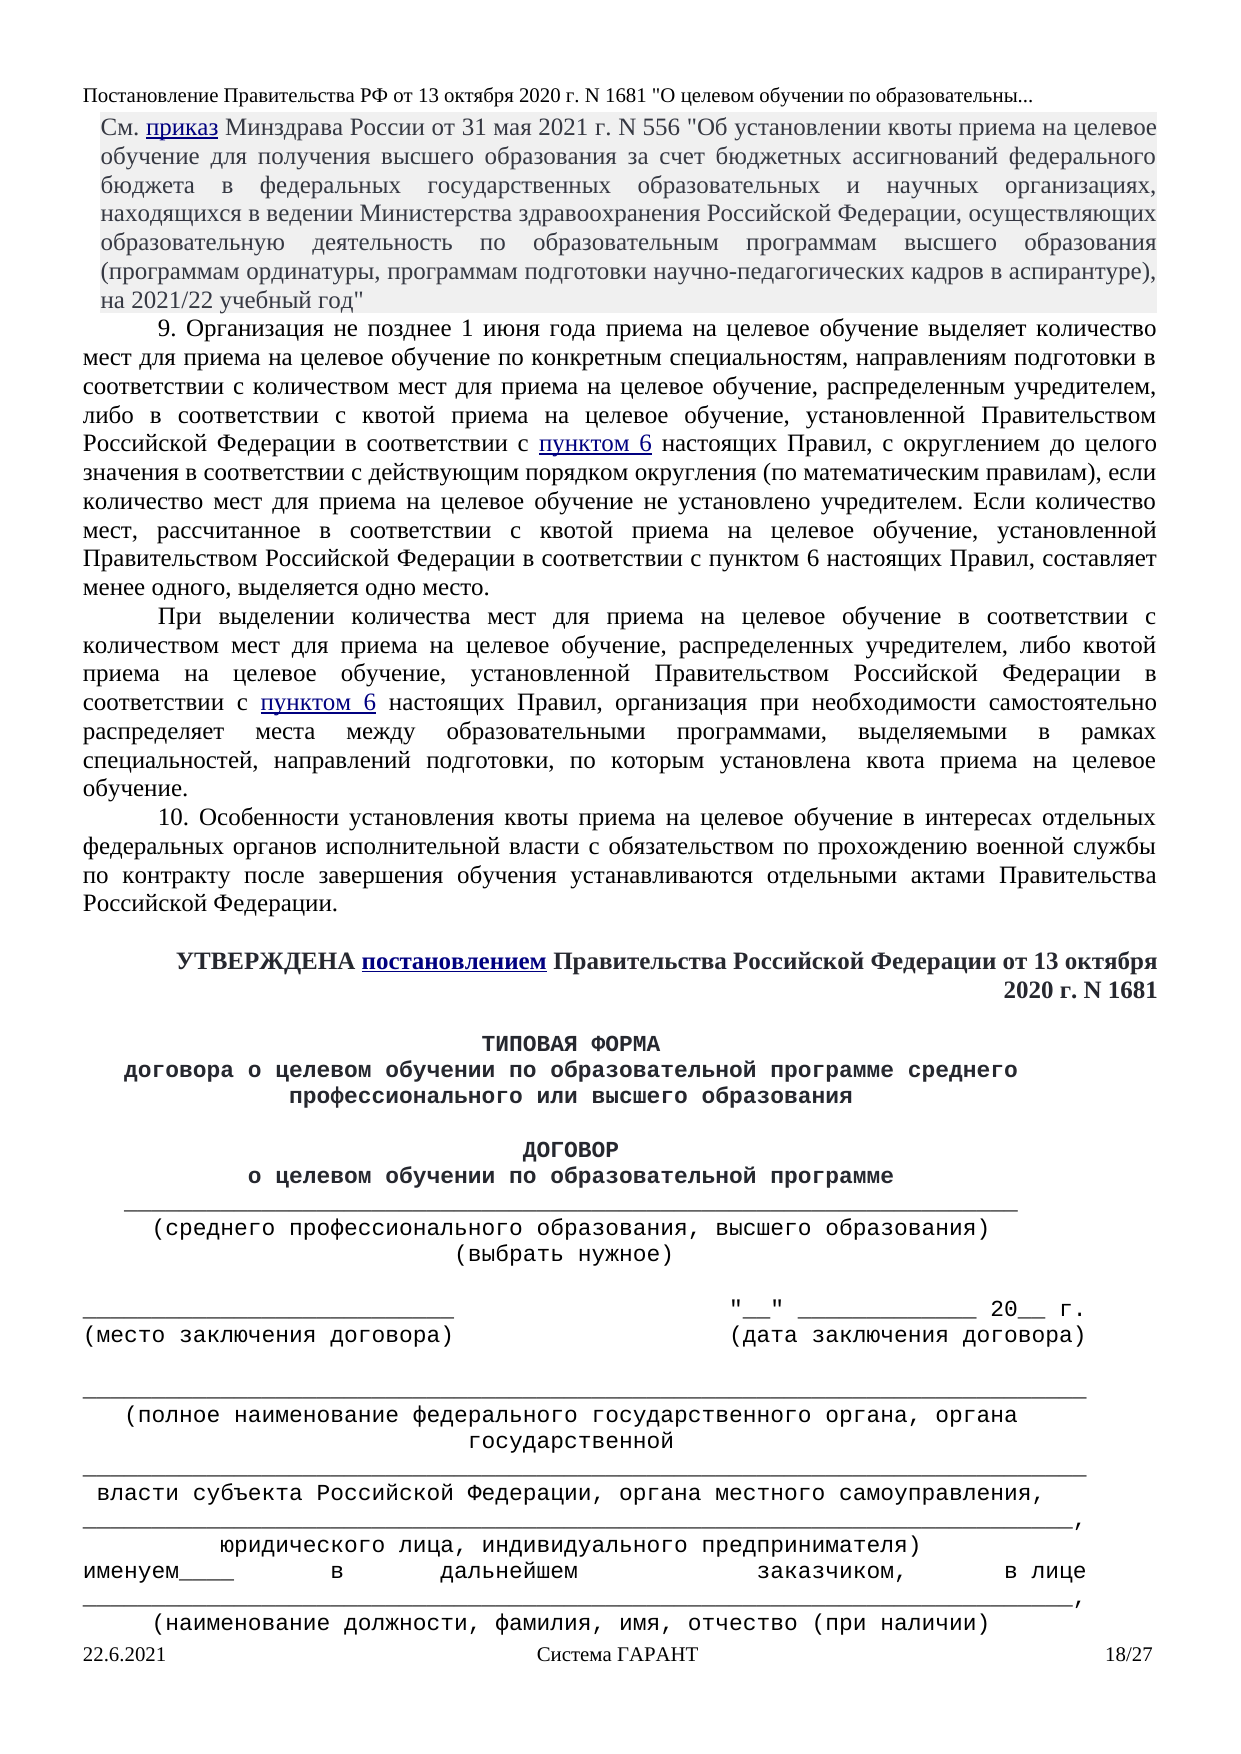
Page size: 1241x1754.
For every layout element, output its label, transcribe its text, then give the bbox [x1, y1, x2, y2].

text о целевом обучении по образовательной программе [83, 1165, 1157, 1191]
text (наименование должности, фамилия, имя, отчество (при наличии) [83, 1611, 1157, 1637]
text (место заключения договора) (дата заключения договора) [83, 1323, 1157, 1349]
text (среднего профессионального образования, высшего образования) [83, 1217, 1157, 1242]
text _________________________________________________________________________ [83, 1378, 1157, 1404]
text УТВЕРЖДЕНА постановлением Правительства Российской Федерации от 13 октября 2020 г. N 1681 [83, 946, 1157, 1003]
text именуем____ в дальнейшем заказчиком, в лице [83, 1559, 1157, 1585]
text При выделении количества мест для приема на целевое обучение в соответствии с количеством мест для приема на целевое обучение, распределенных учредителем, либо квотой приема на целевое обучение, установленной Правительством Российской Федерации в соответствии с пунктом 6 настоящих Правил, организация при необходимости самостоятельно распределяет места между образовательными программами, выделяемыми в рамках специальностей, направлений подготовки, по которым установлена квота приема на целевое обучение. [83, 601, 1157, 802]
text (выбрать нужное) [83, 1242, 1157, 1268]
text См. приказ Минздрава России от 31 мая 2021 г. N 556 "Об установлении квоты приема на целевое обучение для получения высшего образования за счет бюджетных ассигнований федерального бюджета в федеральных государственных образовательных и научных организациях, находящихся в ведении Министерства здравоохранения Российской Федерации, осуществляющих образовательную деятельность по образовательным программам высшего образования (программам ординатуры, программам подготовки научно-педагогических кадров в аспирантуре), на 2021/22 учебный год" [364, 285, 1157, 313]
text ___________________________ "__" _____________ 20__ г. [83, 1297, 1157, 1323]
text государственной [83, 1430, 1157, 1456]
text профессионального или высшего образования [83, 1084, 1157, 1110]
text 9. Организация не позднее 1 июня года приема на целевое обучение выделяет количество мест для приема на целевое обучение по конкретным специальностям, направлениям подготовки в соответствии с количеством мест для приема на целевое обучение, распределенным учредителем, либо в соответствии с квотой приема на целевое обучение, установленной Правительством Российской Федерации в соответствии с пунктом 6 настоящих Правил, с округлением до целого значения в соответствии с действующим порядком округления (по математическим правилам), если количество мест для приема на целевое обучение не установлено учредителем. Если количество мест, рассчитанное в соответствии с квотой приема на целевое обучение, установленной Правительством Российской Федерации в соответствии с пунктом 6 настоящих Правил, составляет менее одного, выделяется одно место. [83, 313, 1157, 601]
text ТИПОВАЯ ФОРМА [83, 1032, 1157, 1058]
text юридического лица, индивидуального предпринимателя) [83, 1533, 1157, 1559]
text договора о целевом обучении по образовательной программе среднего [83, 1058, 1157, 1084]
text _________________________________________________________________ [83, 1191, 1157, 1217]
text 10. Особенности установления квоты приема на целевое обучение в интересах отдельных федеральных органов исполнительной власти с обязательством по прохождению военной службы по контракту после завершения обучения устанавливаются отдельными актами Правительства Российской Федерации. [83, 802, 1157, 917]
text (полное наименование федерального государственного органа, органа [83, 1404, 1157, 1430]
text ________________________________________________________________________, [83, 1585, 1157, 1611]
text власти субъекта Российской Федерации, органа местного самоуправления, [83, 1482, 1157, 1507]
text ________________________________________________________________________, [83, 1507, 1157, 1533]
text ДОГОВОР [83, 1139, 1157, 1165]
text _________________________________________________________________________ [83, 1456, 1157, 1482]
